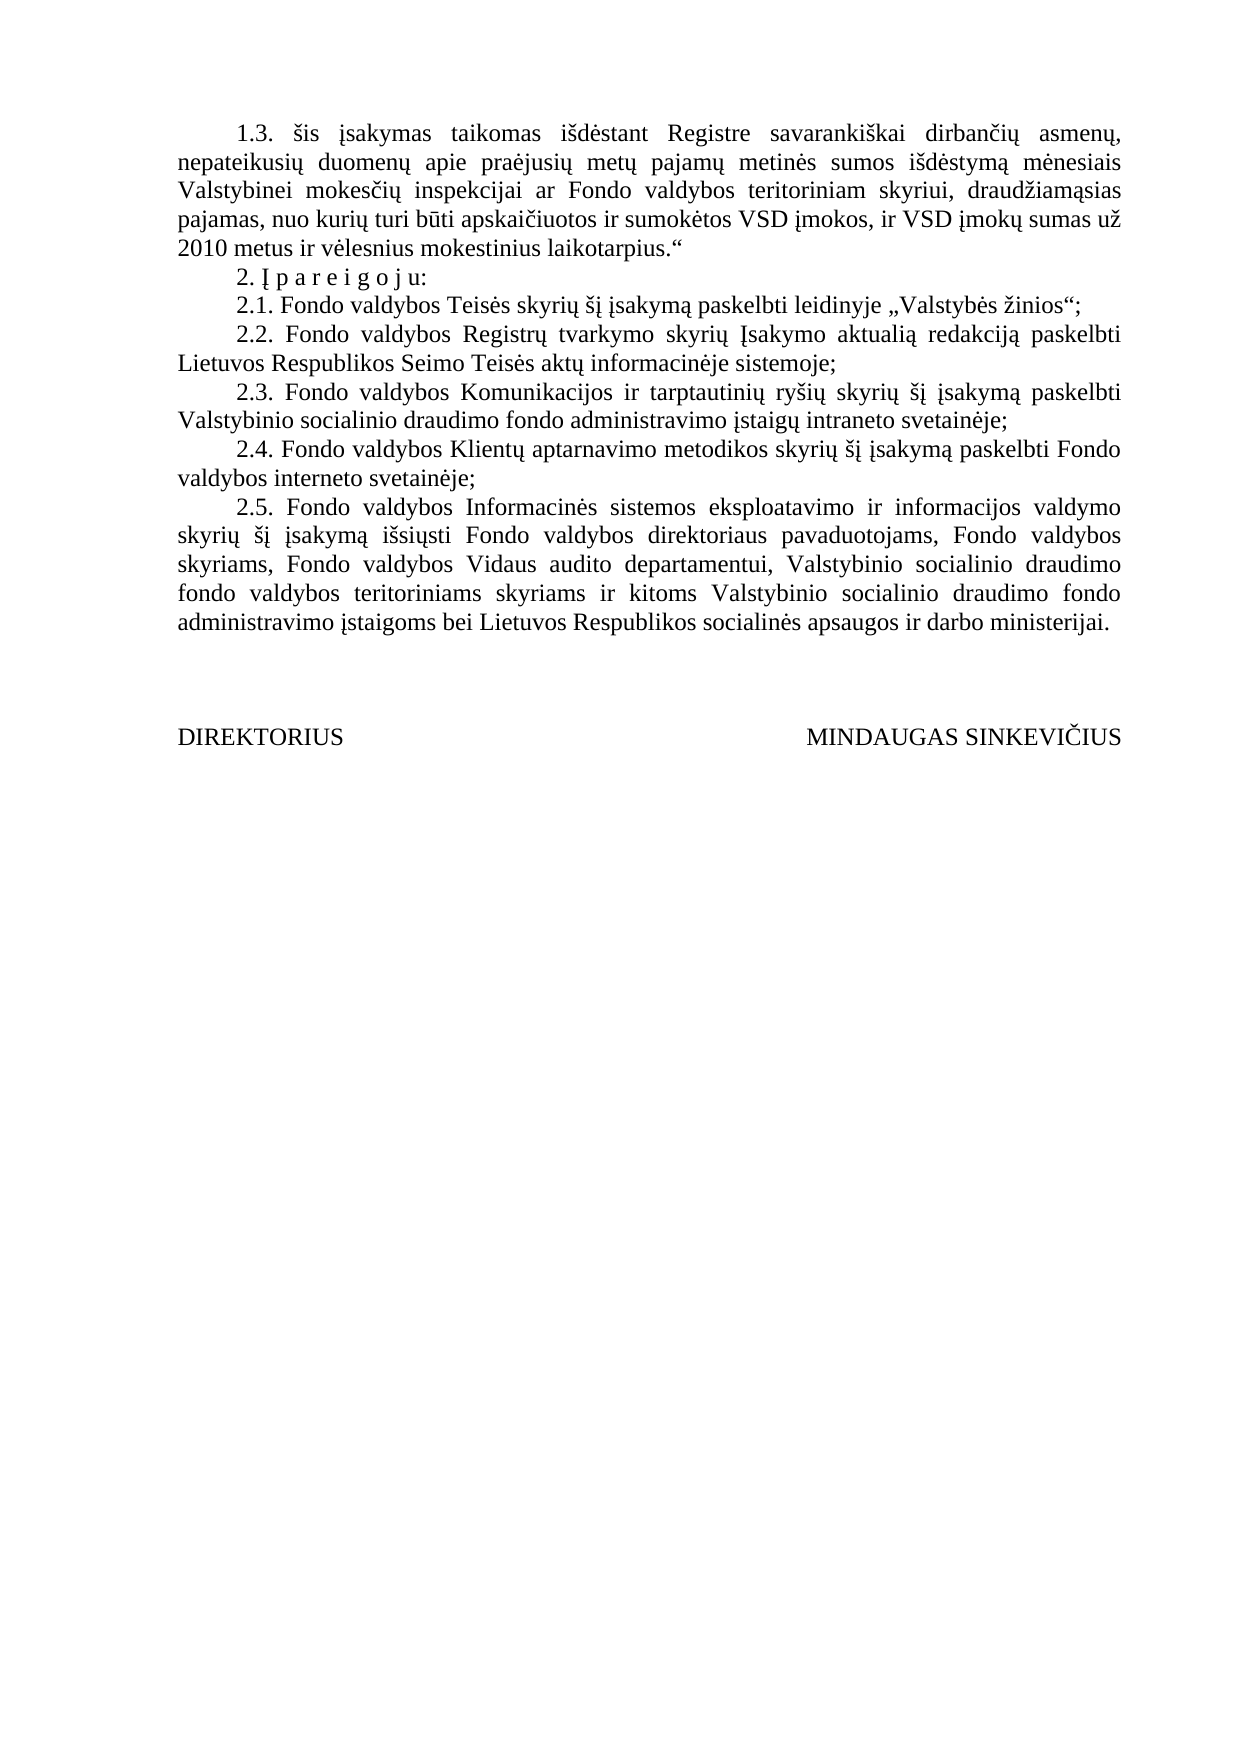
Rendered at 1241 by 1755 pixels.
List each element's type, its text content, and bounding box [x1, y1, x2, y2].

text 2.3. Fondo valdybos Komunikacijos ir tarptautinių ryšių skyrių šį įsakymą paskelbti Valstybinio socialinio draudimo fondo administravimo įstaigų intraneto svetainėje; [177, 377, 1122, 434]
text 2. Į p a r e i g o j u: [177, 262, 1122, 291]
text Direktorius Mindaugas Sinkevičius [177, 722, 1122, 751]
text 1.3. šis įsakymas taikomas išdėstant Registre savarankiškai dirbančių asmenų, nepateikusių duomenų apie praėjusių metų pajamų metinės sumos išdėstymą mėnesiais Valstybinei mokesčių inspekcijai ar Fondo valdybos teritoriniam skyriui, draudžiamąsias pajamas, nuo kurių turi būti apskaičiuotos ir sumokėtos VSD įmokos, ir VSD įmokų sumas už 2010 metus ir vėlesnius mokestinius laikotarpius.“ [177, 118, 1122, 262]
text 2.4. Fondo valdybos Klientų aptarnavimo metodikos skyrių šį įsakymą paskelbti Fondo valdybos interneto svetainėje; [177, 434, 1122, 492]
text 2.1. Fondo valdybos Teisės skyrių šį įsakymą paskelbti leidinyje „Valstybės žinios“; [177, 291, 1122, 319]
text 2.2. Fondo valdybos Registrų tvarkymo skyrių Įsakymo aktualią redakciją paskelbti Lietuvos Respublikos Seimo Teisės aktų informacinėje sistemoje; [177, 319, 1122, 377]
text 2.5. Fondo valdybos Informacinės sistemos eksploatavimo ir informacijos valdymo skyrių šį įsakymą išsiųsti Fondo valdybos direktoriaus pavaduotojams, Fondo valdybos skyriams, Fondo valdybos Vidaus audito departamentui, Valstybinio socialinio draudimo fondo valdybos teritoriniams skyriams ir kitoms Valstybinio socialinio draudimo fondo administravimo įstaigoms bei Lietuvos Respublikos socialinės apsaugos ir darbo ministerijai. [177, 492, 1122, 636]
